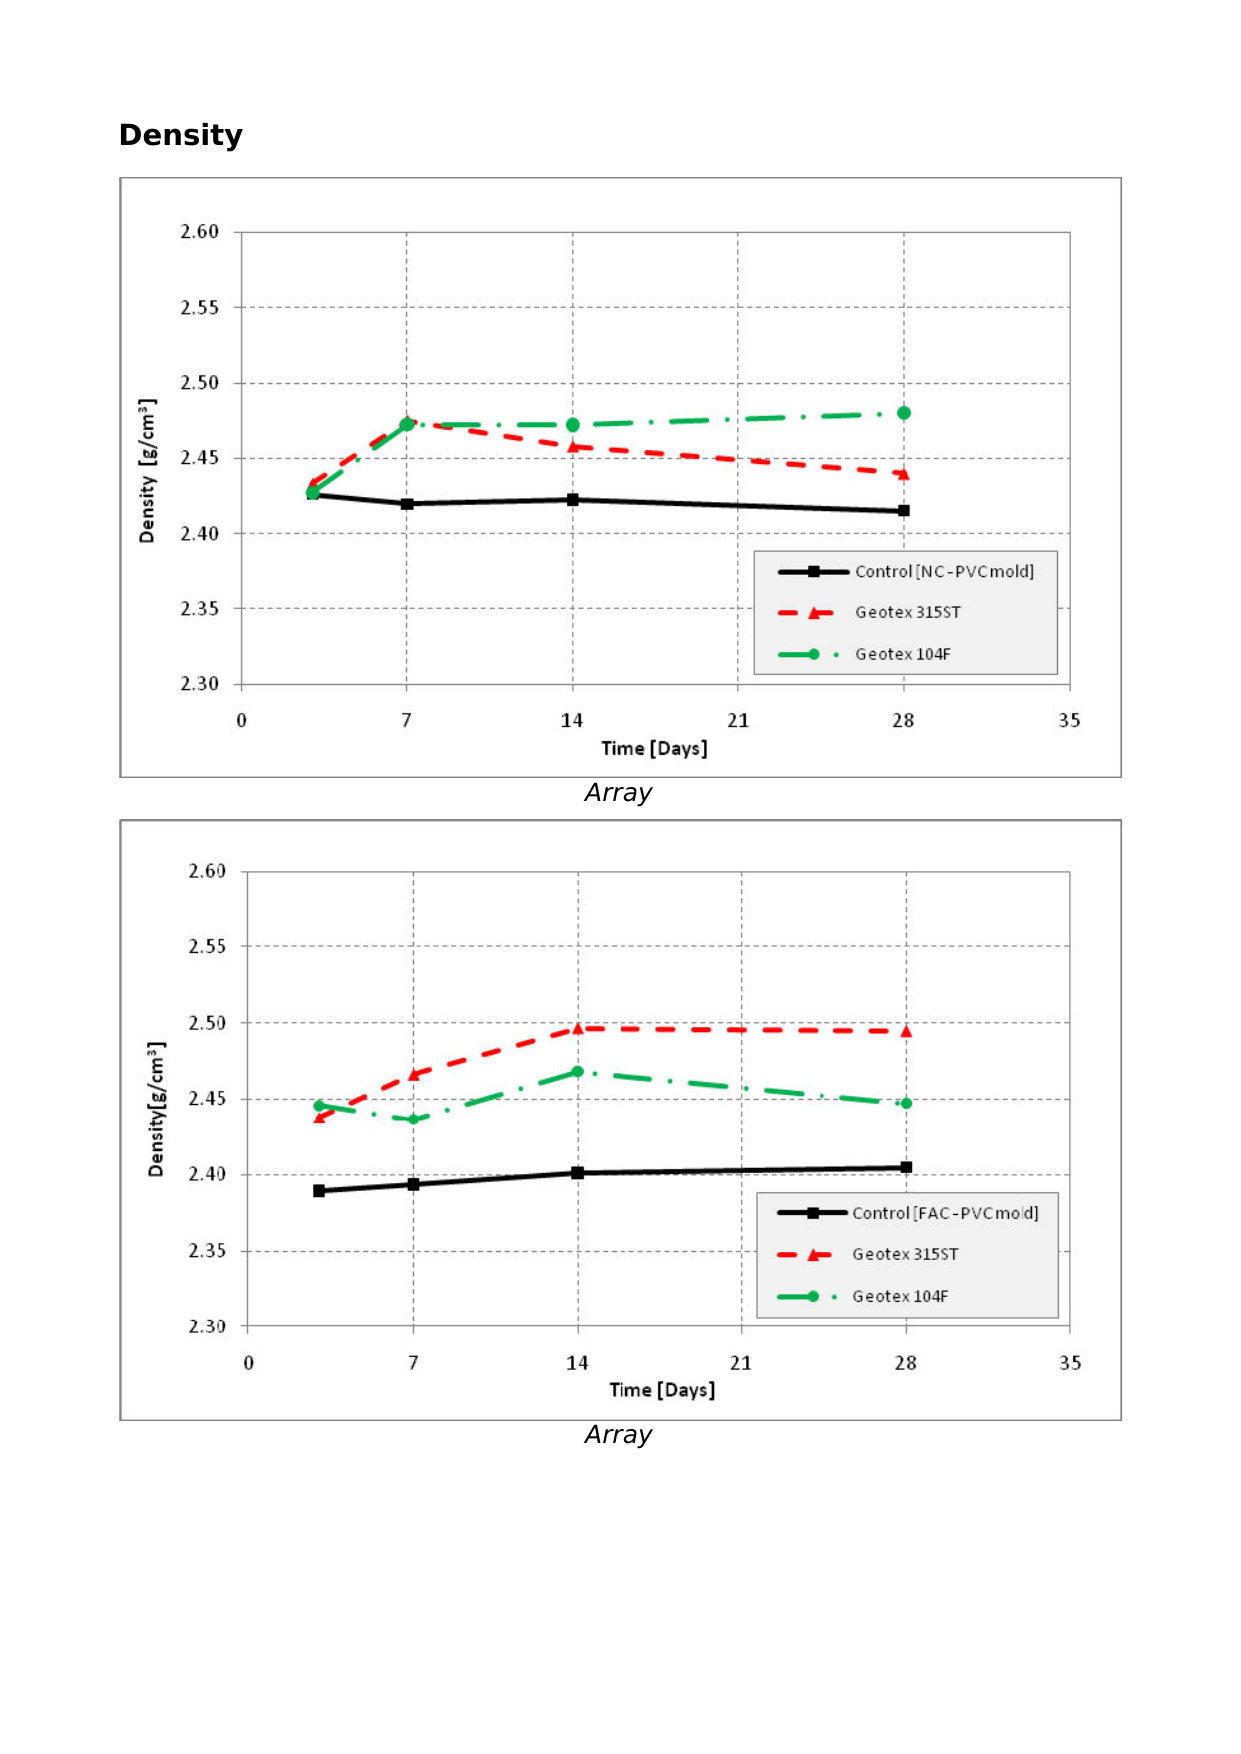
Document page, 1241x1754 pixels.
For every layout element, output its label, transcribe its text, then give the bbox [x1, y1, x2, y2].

picture [118, 177, 1123, 778]
text Array [118, 778, 1122, 807]
subtitle Density [118, 118, 1122, 152]
picture [118, 819, 1123, 1421]
text Array [118, 1421, 1122, 1449]
